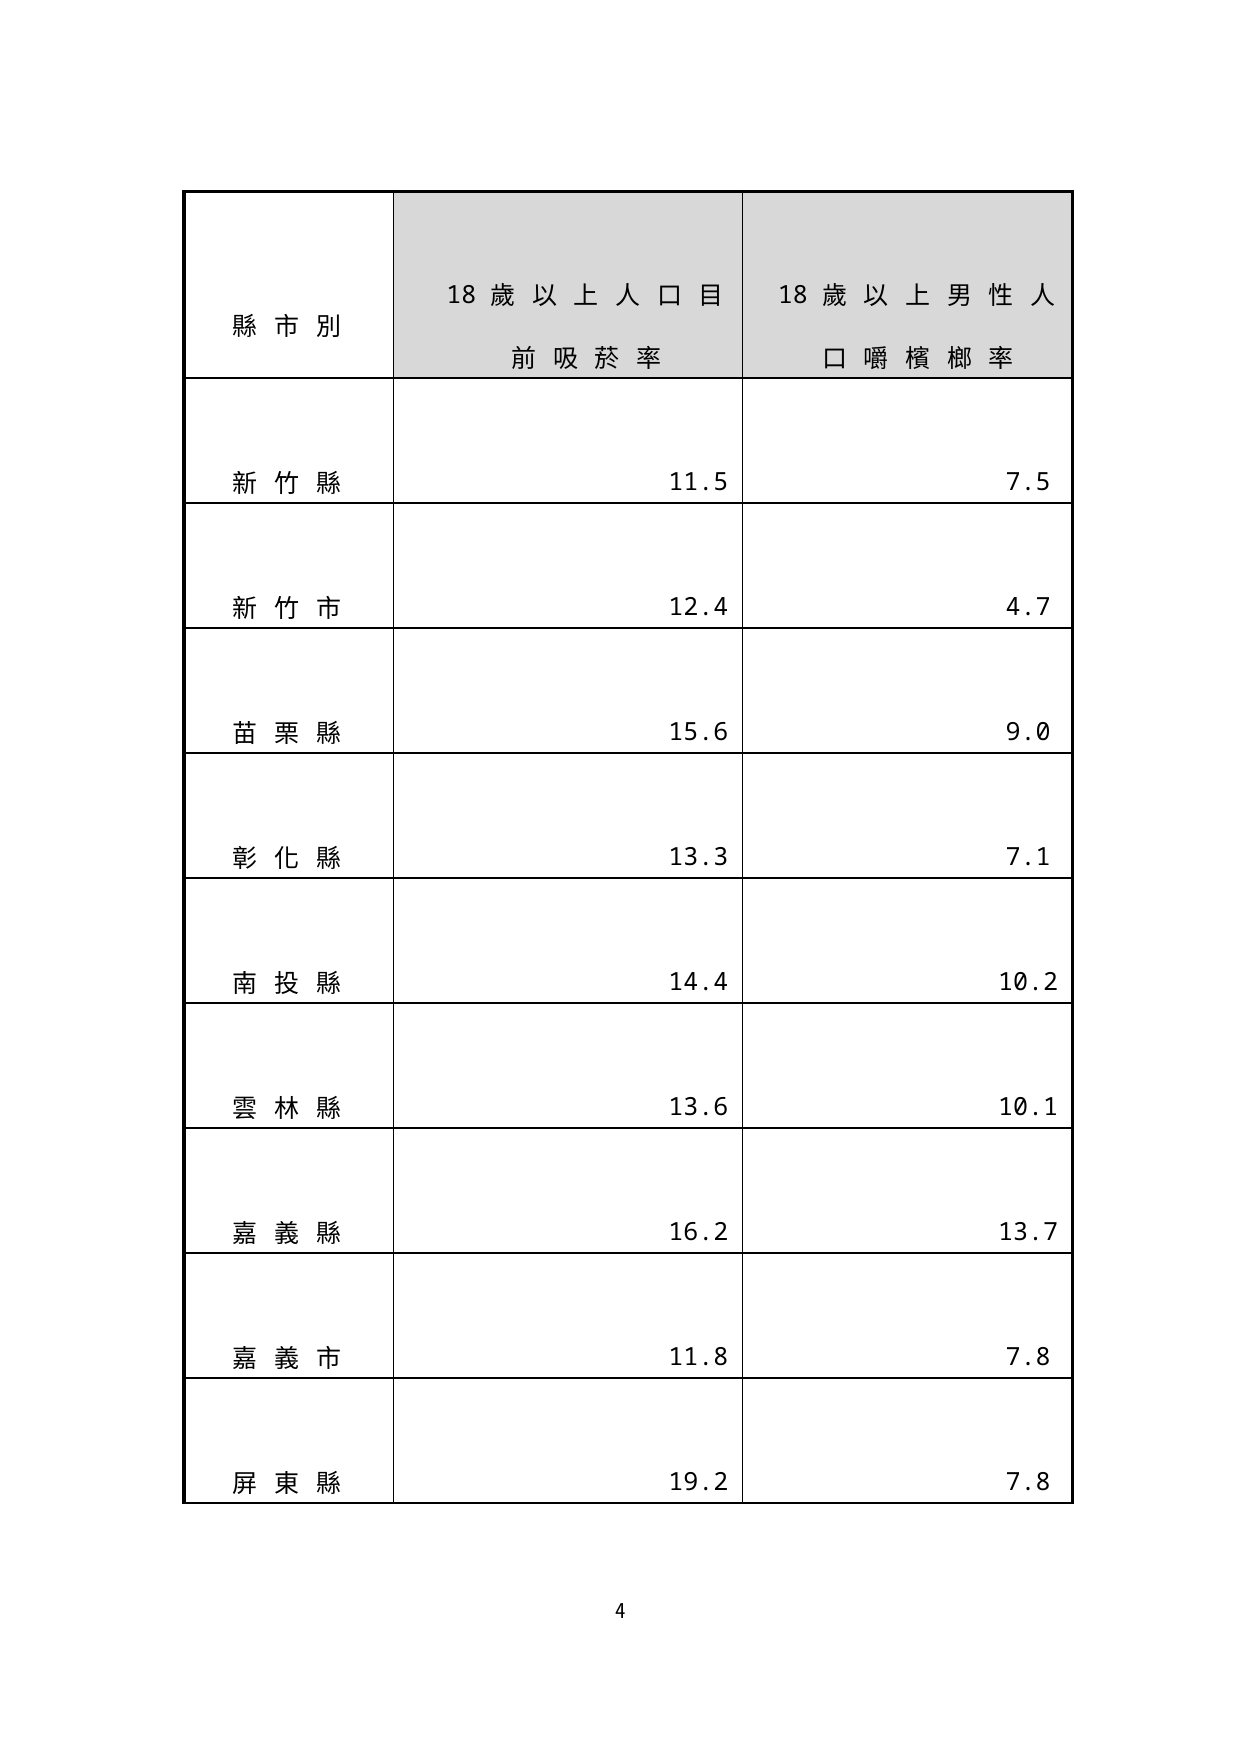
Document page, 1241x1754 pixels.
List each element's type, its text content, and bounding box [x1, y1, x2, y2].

table_cell 9.0 [743, 629, 1071, 752]
table_cell 屏東縣 [186, 1379, 393, 1502]
table_cell 7.8 [743, 1379, 1071, 1502]
table_cell 新竹縣 [186, 379, 393, 502]
table_cell 11.5 [394, 379, 742, 502]
table_cell 7.8 [743, 1254, 1071, 1377]
table_cell 苗栗縣 [186, 629, 393, 752]
table_header 18歲以上男性人口嚼檳榔率 [743, 193, 1071, 377]
table_cell 新竹市 [186, 504, 393, 627]
table_cell 12.4 [394, 504, 742, 627]
table_cell 嘉義市 [186, 1254, 393, 1377]
table_cell 13.3 [394, 754, 742, 877]
table_cell 7.5 [743, 379, 1071, 502]
table_cell 7.1 [743, 754, 1071, 877]
table_cell 14.4 [394, 879, 742, 1002]
table_cell 4.7 [743, 504, 1071, 627]
table_cell 15.6 [394, 629, 742, 752]
table_header 縣市別 [186, 193, 393, 377]
table_cell 16.2 [394, 1129, 742, 1252]
table_cell 13.6 [394, 1004, 742, 1127]
table_header 18歲以上人口目前吸菸率 [394, 193, 742, 377]
table_cell 彰化縣 [186, 754, 393, 877]
table_cell 南投縣 [186, 879, 393, 1002]
table_cell 10.2 [743, 879, 1071, 1002]
table_cell 嘉義縣 [186, 1129, 393, 1252]
table_cell 11.8 [394, 1254, 742, 1377]
table_cell 雲林縣 [186, 1004, 393, 1127]
table_cell 19.2 [394, 1379, 742, 1502]
table_cell 13.7 [743, 1129, 1071, 1252]
table_cell 10.1 [743, 1004, 1071, 1127]
